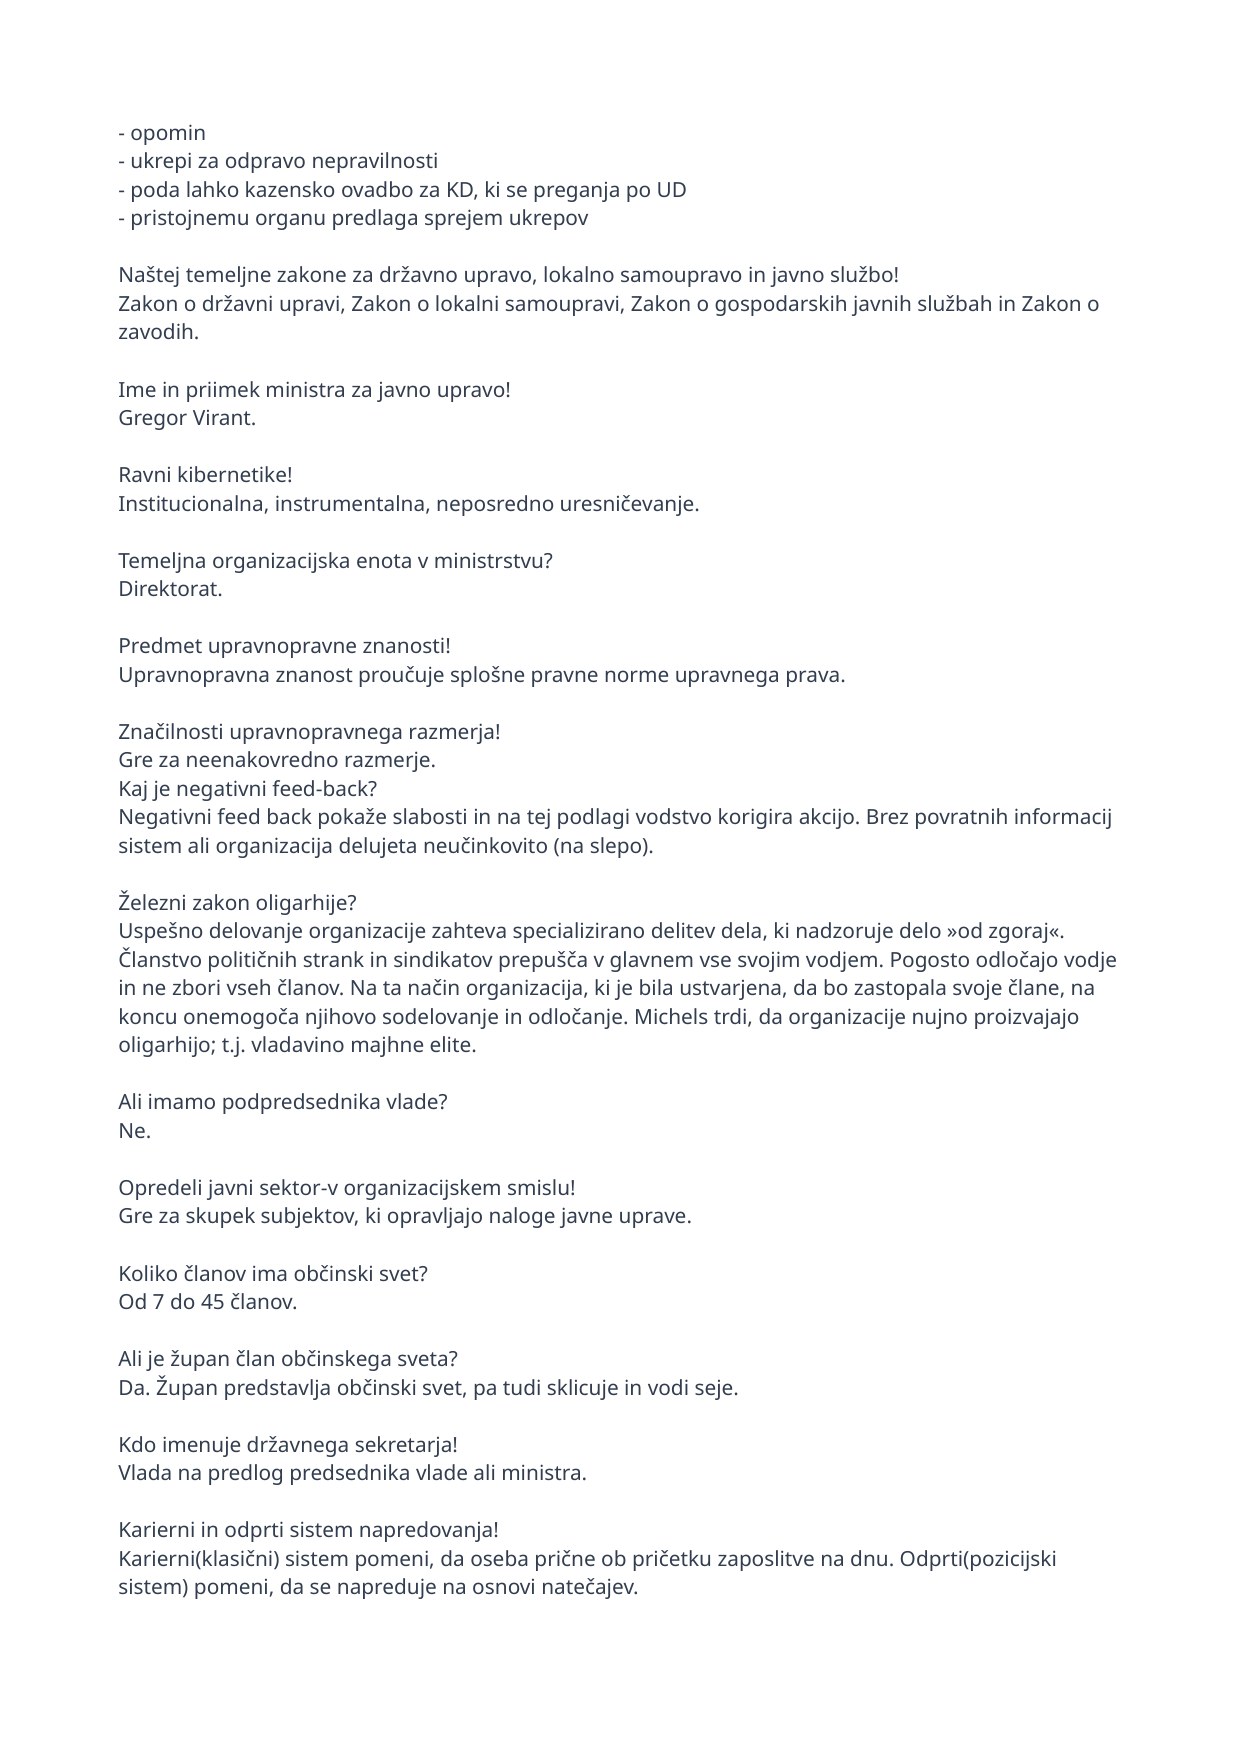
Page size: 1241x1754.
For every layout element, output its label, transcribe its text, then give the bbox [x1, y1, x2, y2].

text - opomin - ukrepi za odpravo nepravilnosti - poda lahko kazensko ovadbo za KD, ki se preganja po UD - pristojnemu organu predlaga sprejem ukrepov Naštej temeljne zakone za državno upravo, lokalno samoupravo in javno službo! Zakon o državni upravi, Zakon o lokalni samoupravi, Zakon o gospodarskih javnih službah in Zakon o zavodih. Ime in priimek ministra za javno upravo! Gregor Virant. Ravni kibernetike! Institucionalna, instrumentalna, neposredno uresničevanje. Temeljna organizacijska enota v ministrstvu? Direktorat. Predmet upravnopravne znanosti! Upravnopravna znanost proučuje splošne pravne norme upravnega prava. Značilnosti upravnopravnega razmerja! Gre za neenakovredno razmerje. Kaj je negativni feed-back? Negativni feed back pokaže slabosti in na tej podlagi vodstvo korigira akcijo. Brez povratnih informacij sistem ali organizacija delujeta neučinkovito (na slepo). Železni zakon oligarhije? Uspešno delovanje organizacije zahteva specializirano delitev dela, ki nadzoruje delo »od zgoraj«. Članstvo političnih strank in sindikatov prepušča v glavnem vse svojim vodjem. Pogosto odločajo vodje in ne zbori vseh članov. Na ta način organizacija, ki je bila ustvarjena, da bo zastopala svoje člane, na koncu onemogoča njihovo sodelovanje in odločanje. Michels trdi, da organizacije nujno proizvajajo oligarhijo; t.j. vladavino majhne elite. Ali imamo podpredsednika vlade? Ne. Opredeli javni sektor-v organizacijskem smislu! Gre za skupek subjektov, ki opravljajo naloge javne uprave. Koliko članov ima občinski svet? Od 7 do 45 članov. Ali je župan član občinskega sveta? Da. Župan predstavlja občinski svet, pa tudi sklicuje in vodi seje. Kdo imenuje državnega sekretarja! Vlada na predlog predsednika vlade ali ministra. Karierni in odprti sistem napredovanja! Karierni(klasični) sistem pomeni, da oseba prične ob pričetku zaposlitve na dnu. Odprti(pozicijski sistem) pomeni, da se napreduje na osnovi natečajev. [118, 118, 1122, 1630]
